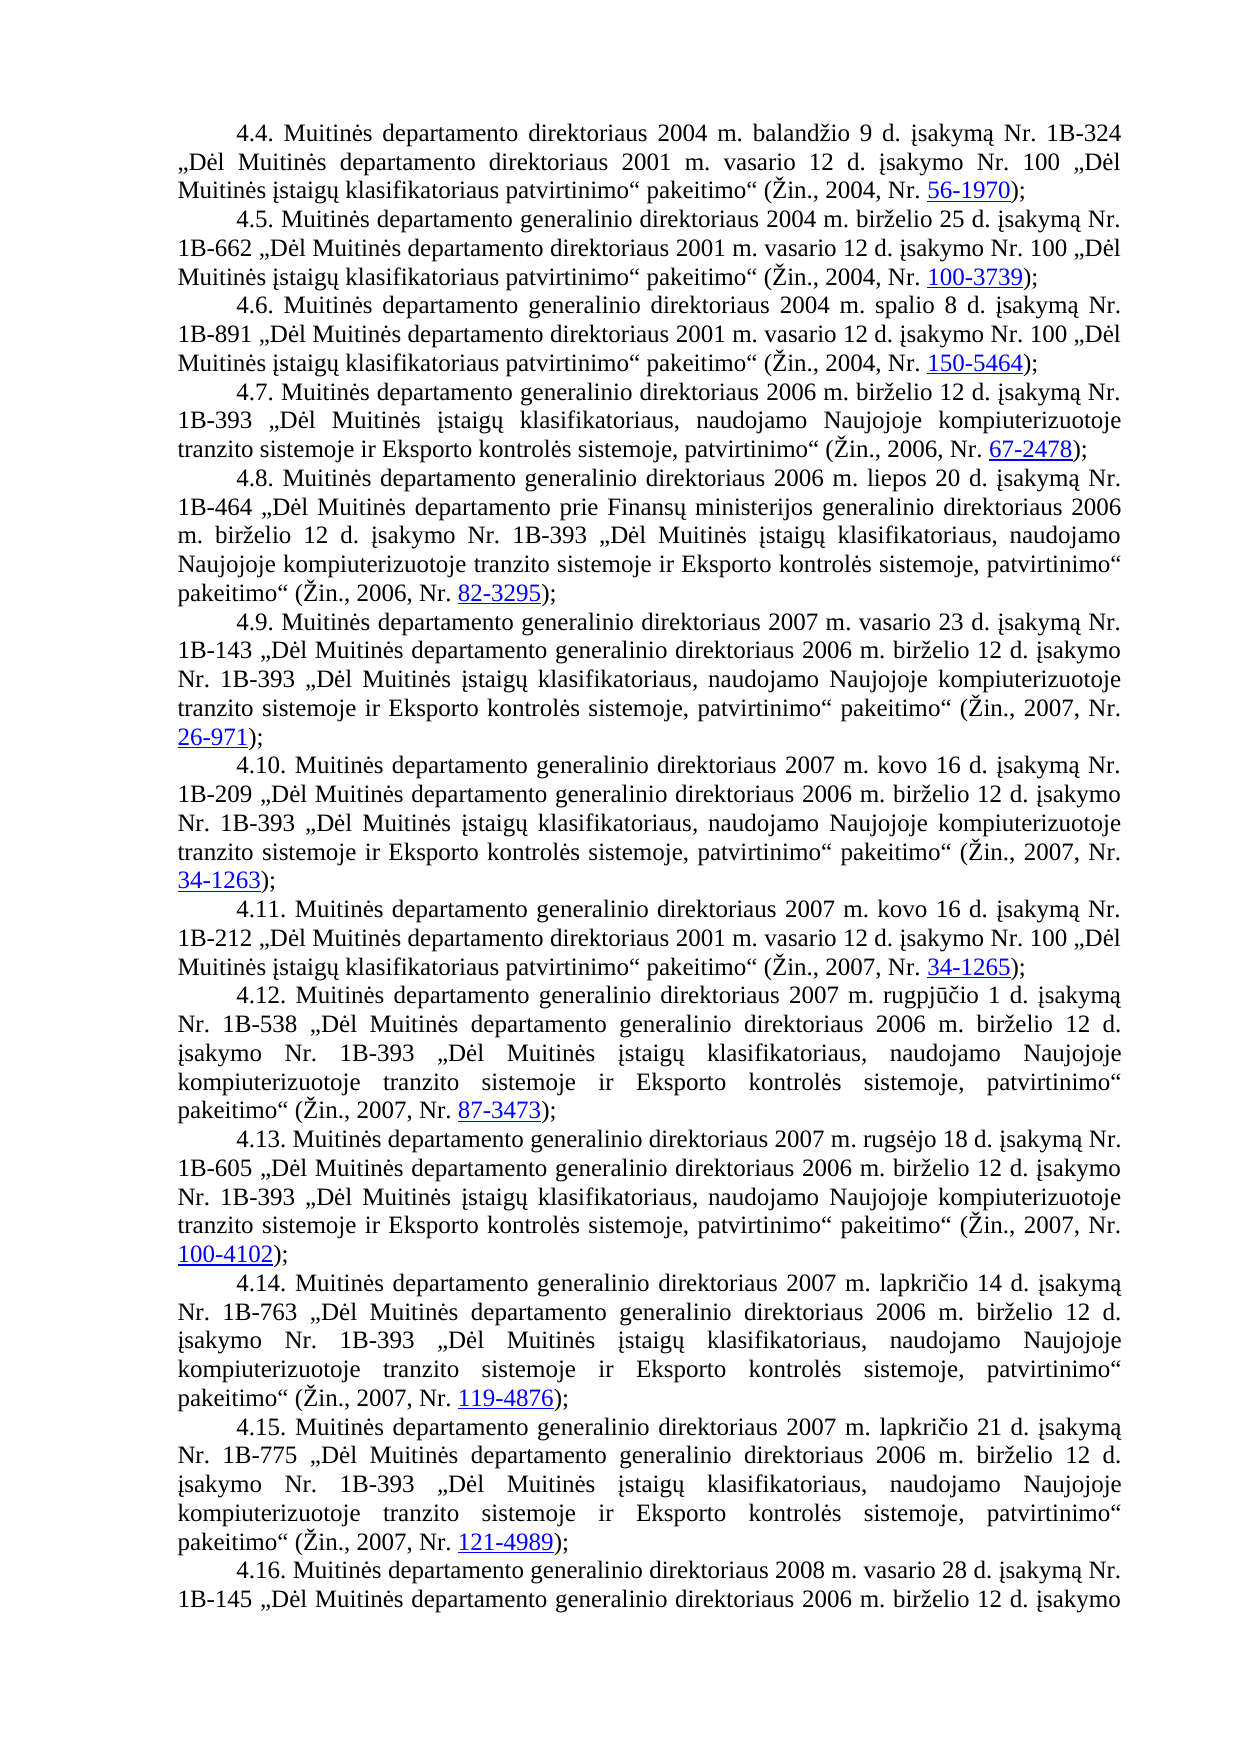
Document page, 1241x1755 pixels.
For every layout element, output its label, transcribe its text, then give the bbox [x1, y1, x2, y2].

text 4.4. Muitinės departamento direktoriaus 2004 m. balandžio 9 d. įsakymą Nr. 1B-324 „Dėl Muitinės departamento direktoriaus 2001 m. vasario 12 d. įsakymo Nr. 100 „Dėl Muitinės įstaigų klasifikatoriaus patvirtinimo“ pakeitimo“ (Žin., 2004, Nr. 56-1970); [177, 118, 1122, 204]
text 4.13. Muitinės departamento generalinio direktoriaus 2007 m. rugsėjo 18 d. įsakymą Nr. 1B-605 „Dėl Muitinės departamento generalinio direktoriaus 2006 m. birželio 12 d. įsakymo Nr. 1B-393 „Dėl Muitinės įstaigų klasifikatoriaus, naudojamo Naujojoje kompiuterizuotoje tranzito sistemoje ir Eksporto kontrolės sistemoje, patvirtinimo“ pakeitimo“ (Žin., 2007, Nr. 100-4102); [177, 1124, 1122, 1268]
text 4.5. Muitinės departamento generalinio direktoriaus 2004 m. birželio 25 d. įsakymą Nr. 1B-662 „Dėl Muitinės departamento direktoriaus 2001 m. vasario 12 d. įsakymo Nr. 100 „Dėl Muitinės įstaigų klasifikatoriaus patvirtinimo“ pakeitimo“ (Žin., 2004, Nr. 100-3739); [177, 204, 1122, 291]
text 4.14. Muitinės departamento generalinio direktoriaus 2007 m. lapkričio 14 d. įsakymą Nr. 1B-763 „Dėl Muitinės departamento generalinio direktoriaus 2006 m. birželio 12 d. įsakymo Nr. 1B-393 „Dėl Muitinės įstaigų klasifikatoriaus, naudojamo Naujojoje kompiuterizuotoje tranzito sistemoje ir Eksporto kontrolės sistemoje, patvirtinimo“ pakeitimo“ (Žin., 2007, Nr. 119-4876); [177, 1268, 1122, 1412]
text 4.12. Muitinės departamento generalinio direktoriaus 2007 m. rugpjūčio 1 d. įsakymą Nr. 1B-538 „Dėl Muitinės departamento generalinio direktoriaus 2006 m. birželio 12 d. įsakymo Nr. 1B-393 „Dėl Muitinės įstaigų klasifikatoriaus, naudojamo Naujojoje kompiuterizuotoje tranzito sistemoje ir Eksporto kontrolės sistemoje, patvirtinimo“ pakeitimo“ (Žin., 2007, Nr. 87-3473); [177, 981, 1122, 1124]
text 4.9. Muitinės departamento generalinio direktoriaus 2007 m. vasario 23 d. įsakymą Nr. 1B-143 „Dėl Muitinės departamento generalinio direktoriaus 2006 m. birželio 12 d. įsakymo Nr. 1B-393 „Dėl Muitinės įstaigų klasifikatoriaus, naudojamo Naujojoje kompiuterizuotoje tranzito sistemoje ir Eksporto kontrolės sistemoje, patvirtinimo“ pakeitimo“ (Žin., 2007, Nr. 26-971); [177, 607, 1122, 751]
text 4.7. Muitinės departamento generalinio direktoriaus 2006 m. birželio 12 d. įsakymą Nr. 1B-393 „Dėl Muitinės įstaigų klasifikatoriaus, naudojamo Naujojoje kompiuterizuotoje tranzito sistemoje ir Eksporto kontrolės sistemoje, patvirtinimo“ (Žin., 2006, Nr. 67-2478); [177, 377, 1122, 463]
text 4.15. Muitinės departamento generalinio direktoriaus 2007 m. lapkričio 21 d. įsakymą Nr. 1B-775 „Dėl Muitinės departamento generalinio direktoriaus 2006 m. birželio 12 d. įsakymo Nr. 1B-393 „Dėl Muitinės įstaigų klasifikatoriaus, naudojamo Naujojoje kompiuterizuotoje tranzito sistemoje ir Eksporto kontrolės sistemoje, patvirtinimo“ pakeitimo“ (Žin., 2007, Nr. 121-4989); [177, 1412, 1122, 1556]
text 4.10. Muitinės departamento generalinio direktoriaus 2007 m. kovo 16 d. įsakymą Nr. 1B-209 „Dėl Muitinės departamento generalinio direktoriaus 2006 m. birželio 12 d. įsakymo Nr. 1B-393 „Dėl Muitinės įstaigų klasifikatoriaus, naudojamo Naujojoje kompiuterizuotoje tranzito sistemoje ir Eksporto kontrolės sistemoje, patvirtinimo“ pakeitimo“ (Žin., 2007, Nr. 34-1263); [177, 751, 1122, 894]
text 4.6. Muitinės departamento generalinio direktoriaus 2004 m. spalio 8 d. įsakymą Nr. 1B-891 „Dėl Muitinės departamento direktoriaus 2001 m. vasario 12 d. įsakymo Nr. 100 „Dėl Muitinės įstaigų klasifikatoriaus patvirtinimo“ pakeitimo“ (Žin., 2004, Nr. 150-5464); [177, 291, 1122, 377]
text 4.11. Muitinės departamento generalinio direktoriaus 2007 m. kovo 16 d. įsakymą Nr. 1B-212 „Dėl Muitinės departamento direktoriaus 2001 m. vasario 12 d. įsakymo Nr. 100 „Dėl Muitinės įstaigų klasifikatoriaus patvirtinimo“ pakeitimo“ (Žin., 2007, Nr. 34-1265); [177, 894, 1122, 981]
text 4.16. Muitinės departamento generalinio direktoriaus 2008 m. vasario 28 d. įsakymą Nr. 1B-145 „Dėl Muitinės departamento generalinio direktoriaus 2006 m. birželio 12 d. įsakymo [177, 1556, 1122, 1613]
text 4.8. Muitinės departamento generalinio direktoriaus 2006 m. liepos 20 d. įsakymą Nr. 1B-464 „Dėl Muitinės departamento prie Finansų ministerijos generalinio direktoriaus 2006 m. birželio 12 d. įsakymo Nr. 1B-393 „Dėl Muitinės įstaigų klasifikatoriaus, naudojamo Naujojoje kompiuterizuotoje tranzito sistemoje ir Eksporto kontrolės sistemoje, patvirtinimo“ pakeitimo“ (Žin., 2006, Nr. 82-3295); [177, 463, 1122, 607]
